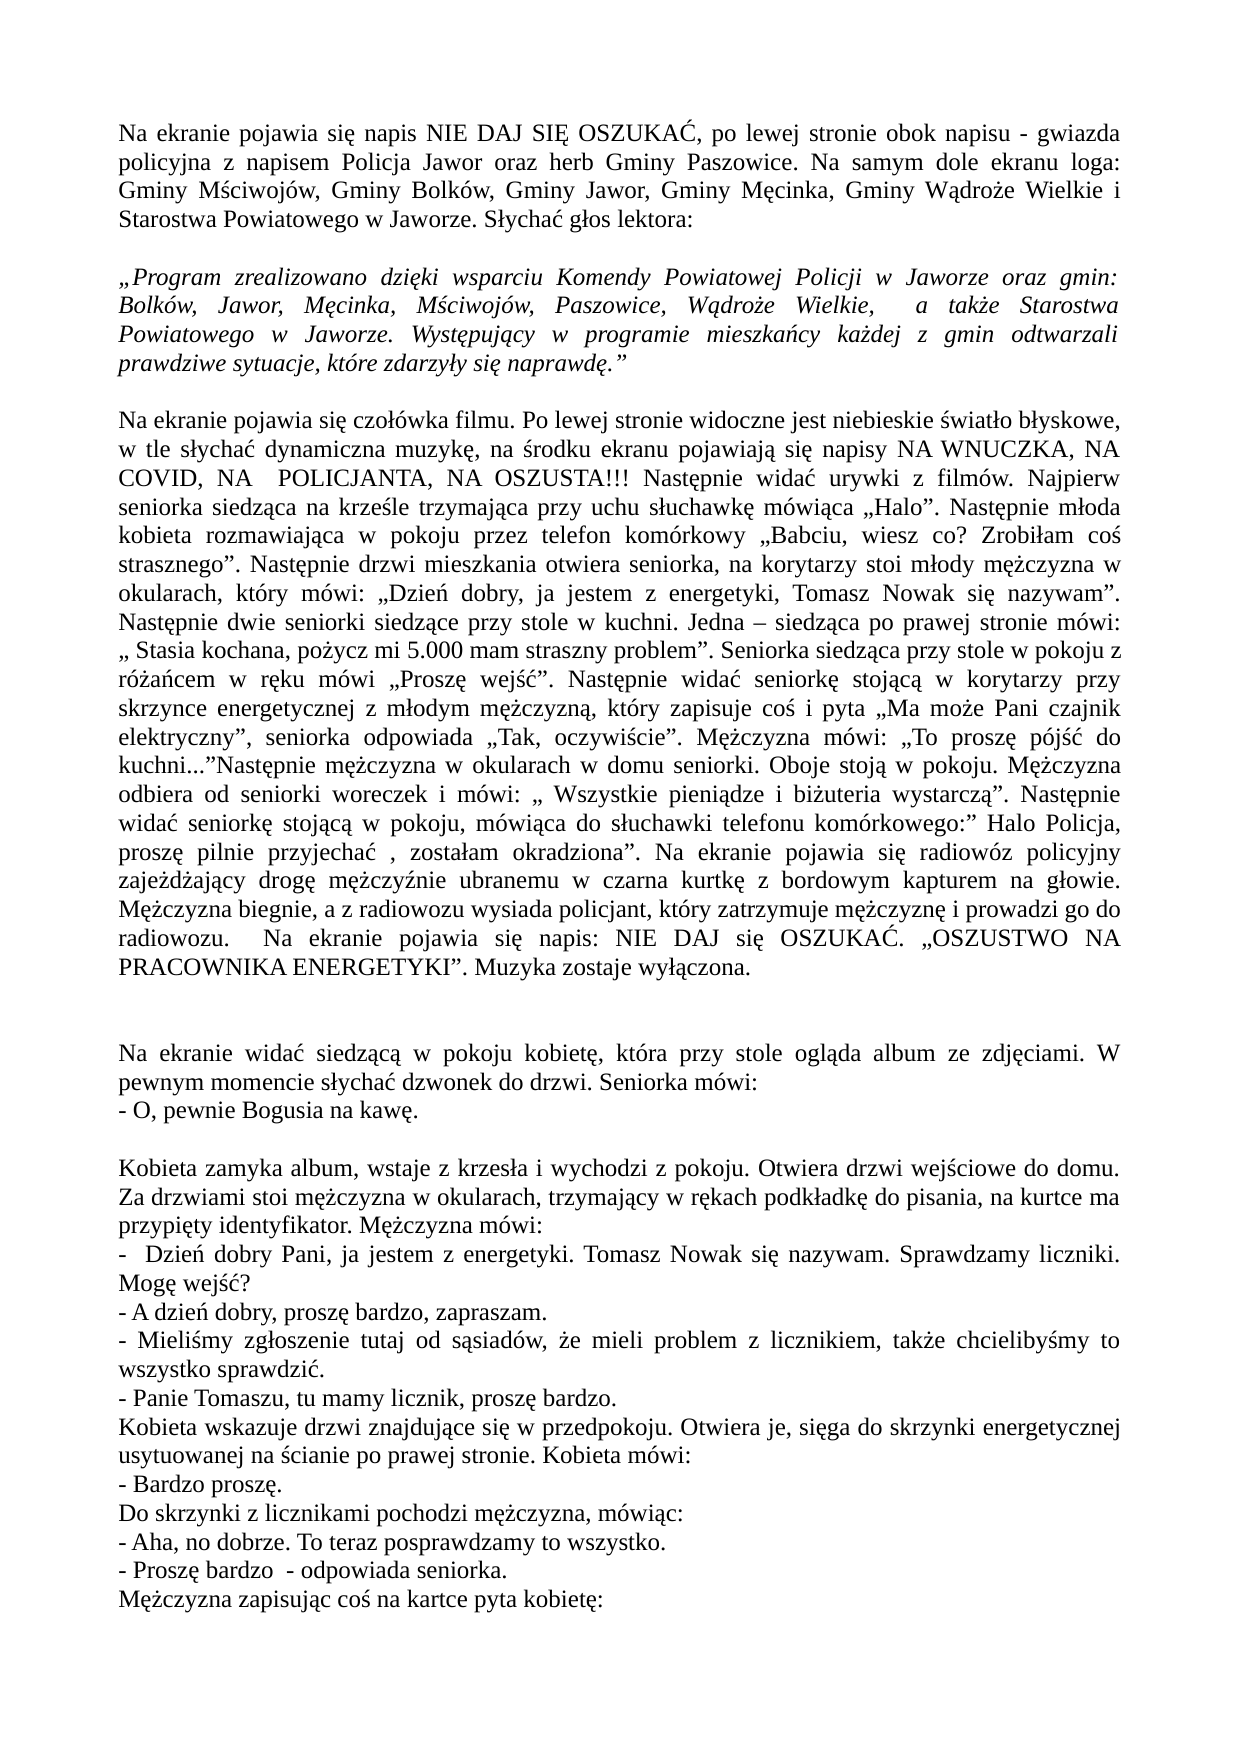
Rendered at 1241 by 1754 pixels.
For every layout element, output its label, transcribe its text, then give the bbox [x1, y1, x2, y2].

text - Proszę bardzo - odpowiada seniorka. [118, 1556, 1122, 1584]
text - Mieliśmy zgłoszenie tutaj od sąsiadów, że mieli problem z licznikiem, także chcielibyśmy to wszystko sprawdzić. [118, 1326, 1122, 1383]
text - A dzień dobry, proszę bardzo, zapraszam. [118, 1297, 1122, 1326]
text - Bardzo proszę. [118, 1469, 1122, 1498]
text „Program zrealizowano dzięki wsparciu Komendy Powiatowej Policji w Jaworze oraz gmin: Bolków, Jawor, Męcinka, Mściwojów, Paszowice, Wądroże Wielkie, a także Starostwa Powiatowego w Jaworze. Występujący w programie mieszkańcy każdej z gmin odtwarzali prawdziwe sytuacje, które zdarzyły się naprawdę.” [118, 262, 1122, 377]
text Mężczyzna zapisując coś na kartce pyta kobietę: [118, 1584, 1122, 1613]
text - Aha, no dobrze. To teraz posprawdzamy to wszystko. [118, 1527, 1122, 1556]
text Na ekranie pojawia się napis NIE DAJ SIĘ OSZUKAĆ, po lewej stronie obok napisu - gwiazda policyjna z napisem Policja Jawor oraz herb Gminy Paszowice. Na samym dole ekranu loga: Gminy Mściwojów, Gminy Bolków, Gminy Jawor, Gminy Męcinka, Gminy Wądroże Wielkie i Starostwa Powiatowego w Jaworze. Słychać głos lektora: [118, 118, 1122, 233]
text Kobieta zamyka album, wstaje z krzesła i wychodzi z pokoju. Otwiera drzwi wejściowe do domu. Za drzwiami stoi mężczyzna w okularach, trzymający w rękach podkładkę do pisania, na kurtce ma przypięty identyfikator. Mężczyzna mówi: [118, 1153, 1122, 1239]
text Kobieta wskazuje drzwi znajdujące się w przedpokoju. Otwiera je, sięga do skrzynki energetycznej usytuowanej na ścianie po prawej stronie. Kobieta mówi: [118, 1412, 1122, 1469]
text Na ekranie pojawia się czołówka filmu. Po lewej stronie widoczne jest niebieskie światło błyskowe, w tle słychać dynamiczna muzykę, na środku ekranu pojawiają się napisy NA WNUCZKA, NA COVID, NA POLICJANTA, NA OSZUSTA!!! Następnie widać urywki z filmów. Najpierw seniorka siedząca na krześle trzymająca przy uchu słuchawkę mówiąca „Halo”. Następnie młoda kobieta rozmawiająca w pokoju przez telefon komórkowy „Babciu, wiesz co? Zrobiłam coś strasznego”. Następnie drzwi mieszkania otwiera seniorka, na korytarzy stoi młody mężczyzna w okularach, który mówi: „Dzień dobry, ja jestem z energetyki, Tomasz Nowak się nazywam”. Następnie dwie seniorki siedzące przy stole w kuchni. Jedna – siedząca po prawej stronie mówi: „ Stasia kochana, pożycz mi 5.000 mam straszny problem”. Seniorka siedząca przy stole w pokoju z różańcem w ręku mówi „Proszę wejść”. Następnie widać seniorkę stojącą w korytarzy przy skrzynce energetycznej z młodym mężczyzną, który zapisuje coś i pyta „Ma może Pani czajnik elektryczny”, seniorka odpowiada „Tak, oczywiście”. Mężczyzna mówi: „To proszę pójść do kuchni...”Następnie mężczyzna w okularach w domu seniorki. Oboje stoją w pokoju. Mężczyzna odbiera od seniorki woreczek i mówi: „ Wszystkie pieniądze i biżuteria wystarczą”. Następnie widać seniorkę stojącą w pokoju, mówiąca do słuchawki telefonu komórkowego:” Halo Policja, proszę pilnie przyjechać , zostałam okradziona”. Na ekranie pojawia się radiowóz policyjny zajeżdżający drogę mężczyźnie ubranemu w czarna kurtkę z bordowym kapturem na głowie. Mężczyzna biegnie, a z radiowozu wysiada policjant, który zatrzymuje mężczyznę i prowadzi go do radiowozu. Na ekranie pojawia się napis: NIE DAJ się OSZUKAĆ. „OSZUSTWO NA PRACOWNIKA ENERGETYKI”. Muzyka zostaje wyłączona. [118, 406, 1122, 981]
text - O, pewnie Bogusia na kawę. [118, 1096, 1122, 1124]
text - Dzień dobry Pani, ja jestem z energetyki. Tomasz Nowak się nazywam. Sprawdzamy liczniki. Mogę wejść? [118, 1239, 1122, 1297]
text Do skrzynki z licznikami pochodzi mężczyzna, mówiąc: [118, 1498, 1122, 1527]
text - Panie Tomaszu, tu mamy licznik, proszę bardzo. [118, 1383, 1122, 1412]
text Na ekranie widać siedzącą w pokoju kobietę, która przy stole ogląda album ze zdjęciami. W pewnym momencie słychać dzwonek do drzwi. Seniorka mówi: [118, 1038, 1122, 1096]
